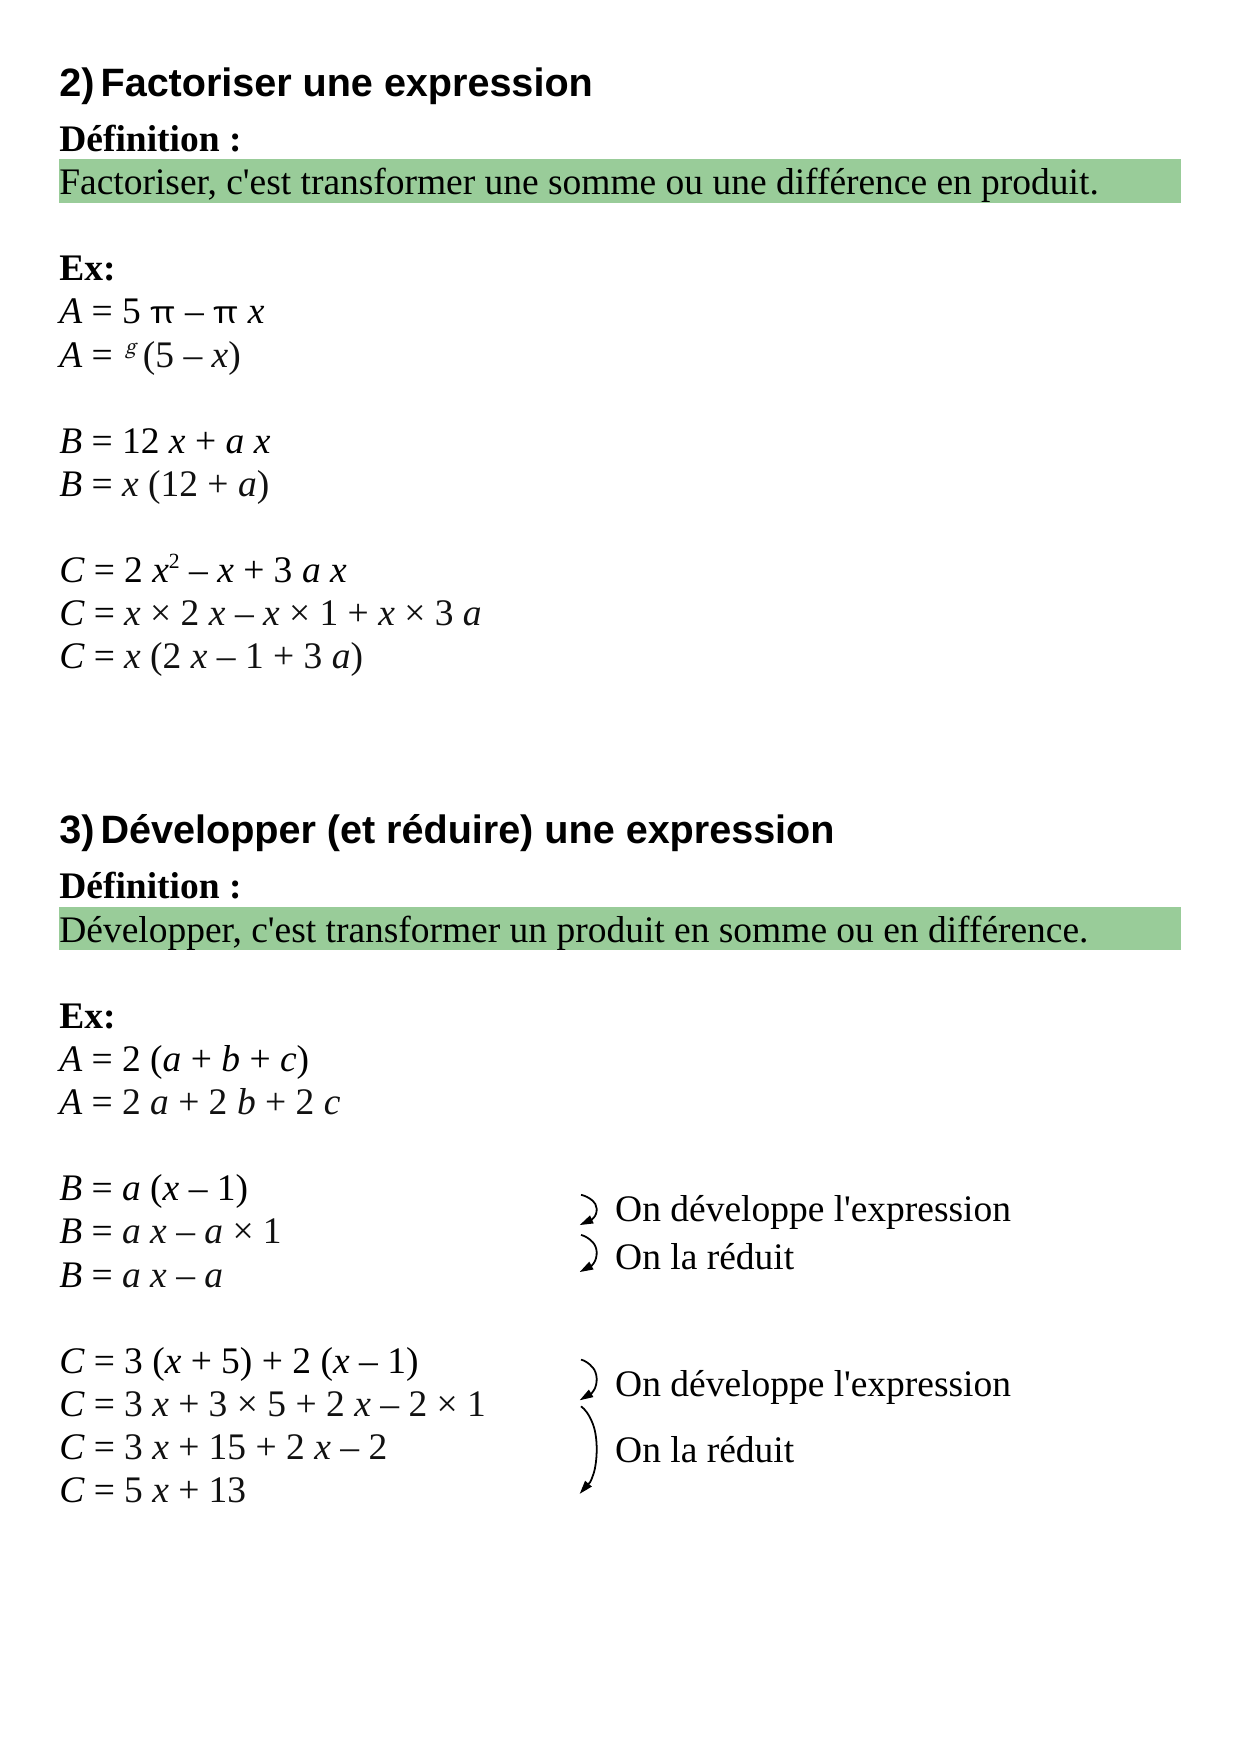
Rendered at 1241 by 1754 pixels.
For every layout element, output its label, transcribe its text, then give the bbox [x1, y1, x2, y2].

text C = 3 x + 3 × 5 + 2 x – 2 × 1 [59, 1381, 1181, 1424]
text B = 12 x + a x [59, 418, 1181, 461]
text C = 3 x + 15 + 2 x – 2 [595, 1424, 1181, 1468]
text C = 2 x2 – x + 3 a x [59, 548, 1181, 591]
text A =  (5 – x) [59, 332, 1181, 375]
text Ex: [59, 993, 1181, 1036]
text C = 5 x + 13 [59, 1468, 1181, 1511]
text Définition : [59, 864, 1181, 907]
text A = 2 (a + b + c) [59, 1036, 1181, 1079]
text C = 3 (x + 5) + 2 (x – 1) [59, 1338, 1181, 1381]
text B = a x – a [59, 1252, 1181, 1295]
text C = x (2 x – 1 + 3 a) [59, 634, 1181, 677]
text B = a x – a × 1 [59, 1209, 1181, 1252]
text Factoriser, c'est transformer une somme ou une différence en produit. [59, 159, 1181, 203]
text Définition : [59, 116, 1181, 159]
text Ex: [59, 246, 1181, 289]
text Développer, c'est transformer un produit en somme ou en différence. [59, 907, 1181, 950]
list Développer (et réduire) une expression [59, 806, 1181, 852]
text B = a (x – 1) [59, 1166, 1181, 1209]
text A = 2 a + 2 b + 2 c [59, 1079, 1181, 1123]
text C = 3 x + 15 + 2 x – 2 [59, 1424, 595, 1468]
text B = x (12 + a) [59, 461, 1181, 504]
text A = 5  –  x [59, 289, 1181, 332]
list Factoriser une expression [59, 59, 1181, 105]
text C = x × 2 x – x × 1 + x × 3 a [59, 591, 1181, 634]
